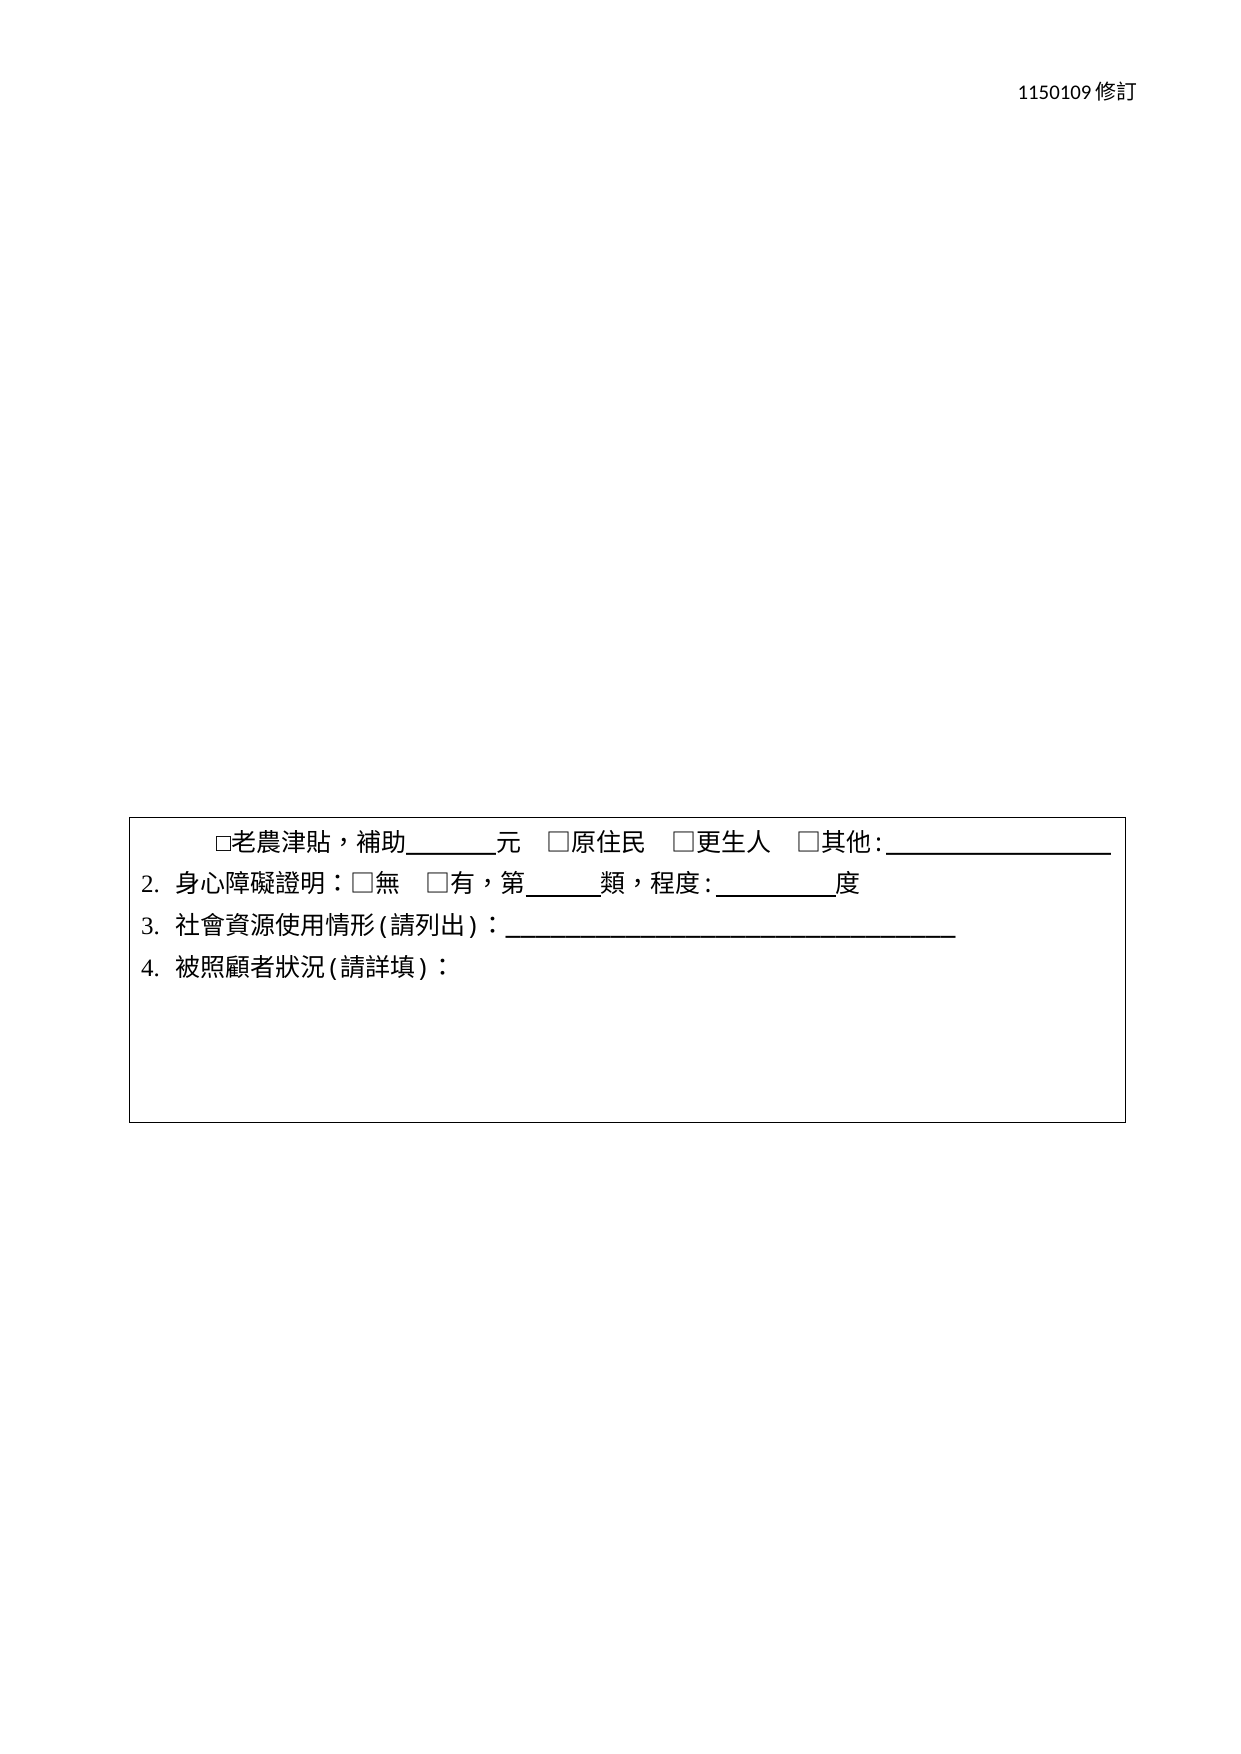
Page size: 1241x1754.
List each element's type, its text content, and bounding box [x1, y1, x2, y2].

table_cell □老農津貼，補助______元 □原住民 □更生人 □其他:_______________ 身心障礙證明：□無 □有，第 類，程度: 度 社會資源使用情形(請列出)：______________________________ 被照顧者狀況(請詳填)： [130, 818, 1125, 1122]
